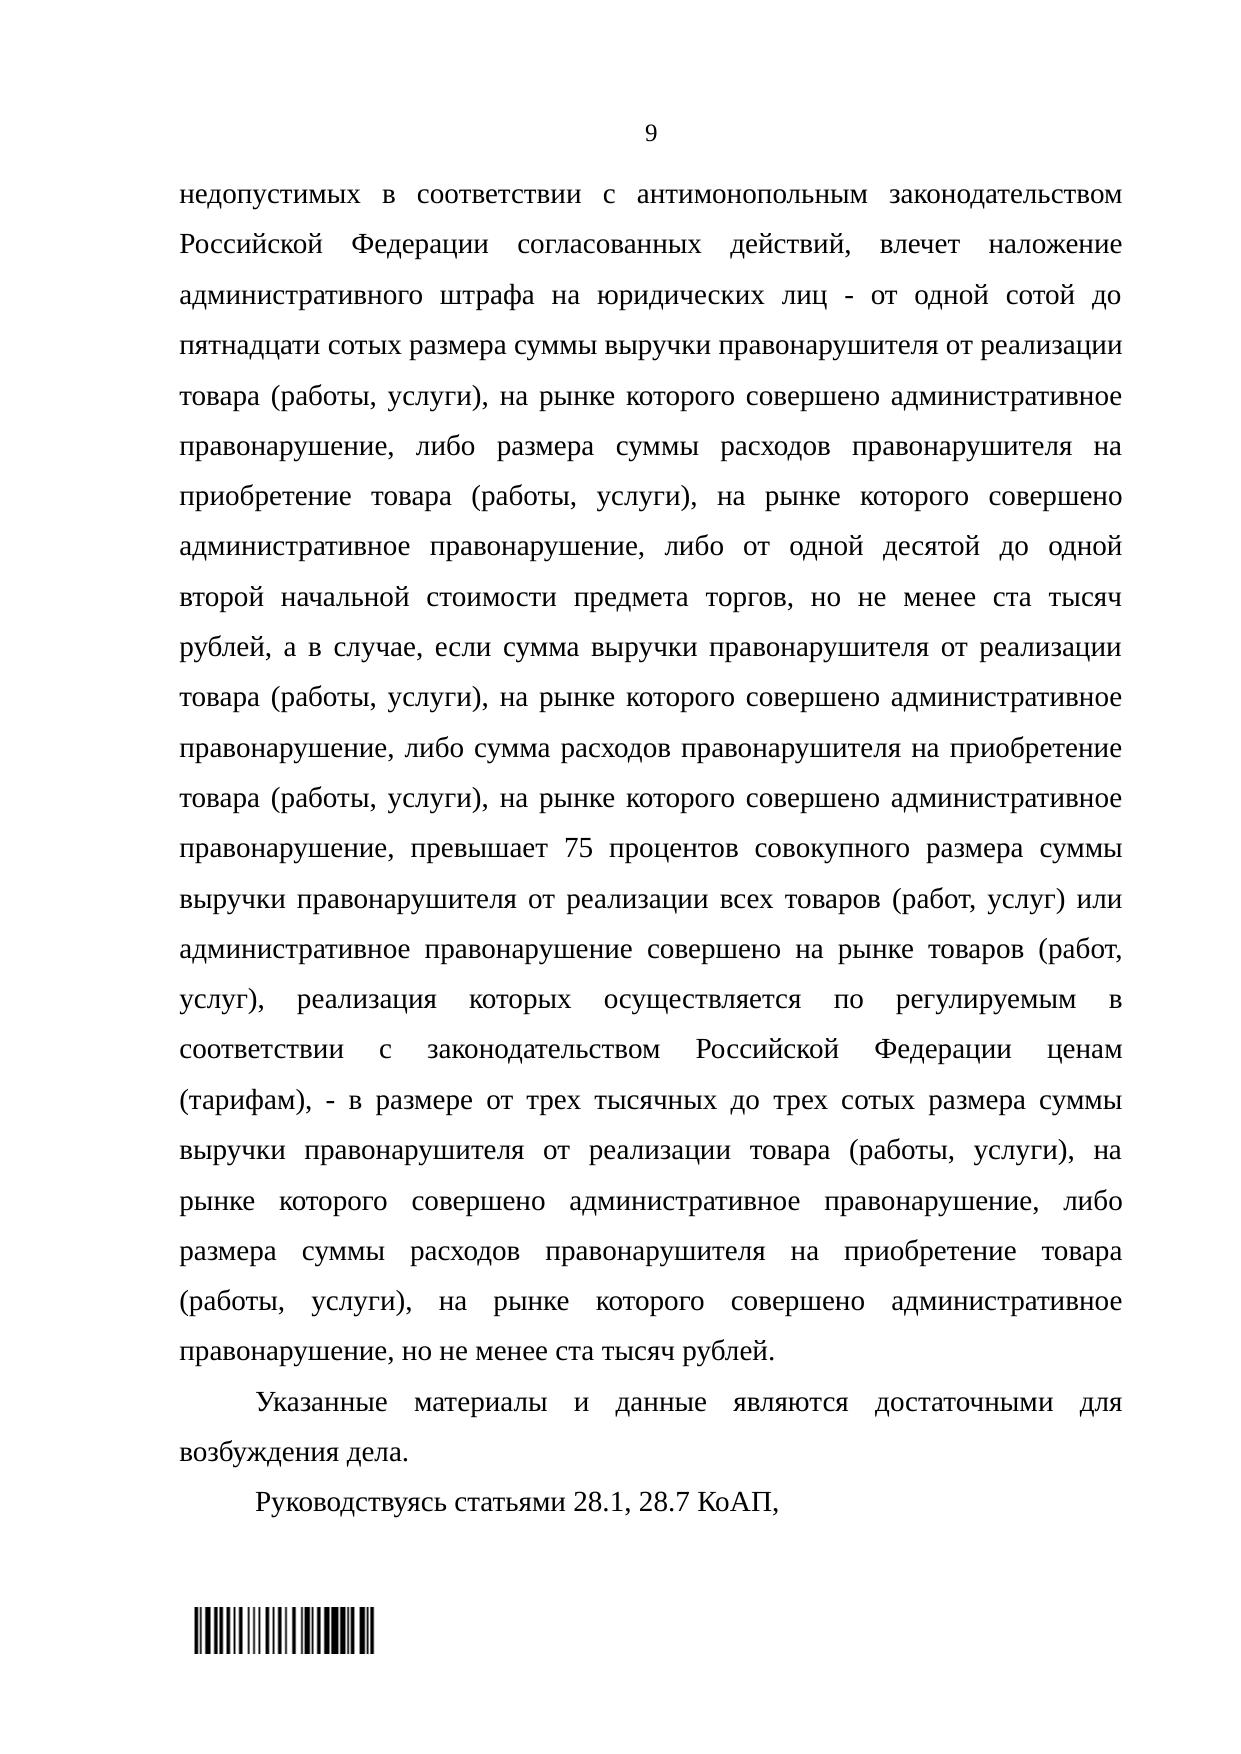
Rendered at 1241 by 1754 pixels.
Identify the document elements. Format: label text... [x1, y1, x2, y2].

picture [179, 1607, 392, 1654]
text недопустимых в соответствии с антимонопольным законодательством Российской Федерации согласованных действий, влечет наложение административного штрафа на юридических лиц - от одной сотой до пятнадцати сотых размера суммы выручки правонарушителя от реализации товара (работы, услуги), на рынке которого совершено административное правонарушение, либо размера суммы расходов правонарушителя на приобретение товара (работы, услуги), на рынке которого совершено административное правонарушение, либо от одной десятой до одной второй начальной стоимости предмета торгов, но не менее ста тысяч рублей, а в случае, если сумма выручки правонарушителя от реализации товара (работы, услуги), на рынке которого совершено административное правонарушение, либо сумма расходов правонарушителя на приобретение товара (работы, услуги), на рынке которого совершено административное правонарушение, превышает 75 процентов совокупного размера суммы выручки правонарушителя от реализации всех товаров (работ, услуг) или административное правонарушение совершено на рынке товаров (работ, услуг), реализация которых осуществляется по регулируемым в соответствии с законодательством Российской Федерации ценам (тарифам), - в размере от трех тысячных до трех сотых размера суммы выручки правонарушителя от реализации товара (работы, услуги), на рынке которого совершено административное правонарушение, либо размера суммы расходов правонарушителя на приобретение товара (работы, услуги), на рынке которого совершено административное правонарушение, но не менее ста тысяч рублей. [179, 176, 1123, 1367]
text Указанные материалы и данные являются достаточными для возбуждения дела. [179, 1384, 1123, 1468]
text Руководствуясь статьями 28.1, 28.7 КоАП, [179, 1484, 1123, 1518]
